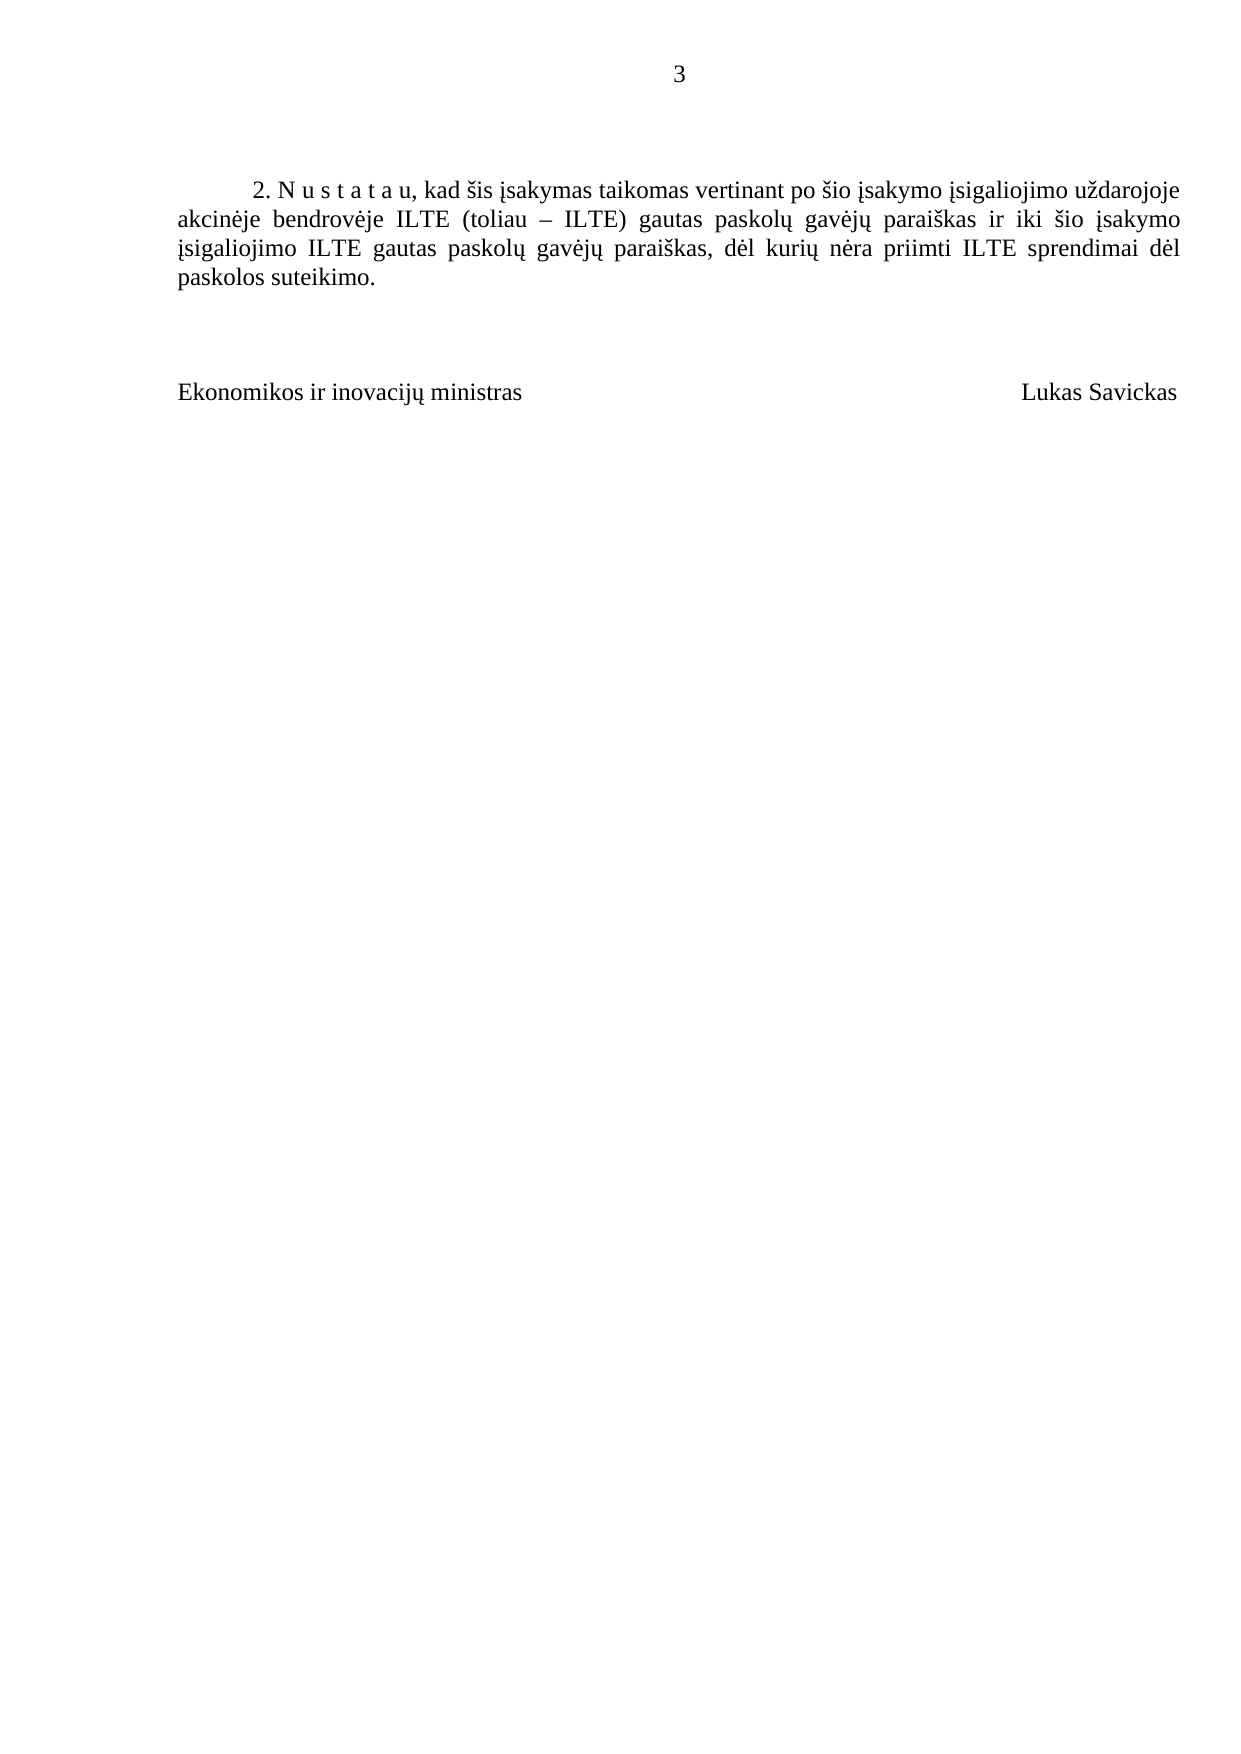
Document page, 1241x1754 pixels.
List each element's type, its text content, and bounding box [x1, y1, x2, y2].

text Ekonomikos ir inovacijų ministras Lukas Savickas [177, 377, 1181, 406]
text 2. N u s t a t a u, kad šis įsakymas taikomas vertinant po šio įsakymo įsigaliojimo uždarojoje akcinėje bendrovėje ILTE (toliau – ILTE) gautas paskolų gavėjų paraiškas ir iki šio įsakymo įsigaliojimo ILTE gautas paskolų gavėjų paraiškas, dėl kurių nėra priimti ILTE sprendimai dėl paskolos suteikimo. [177, 176, 1181, 291]
